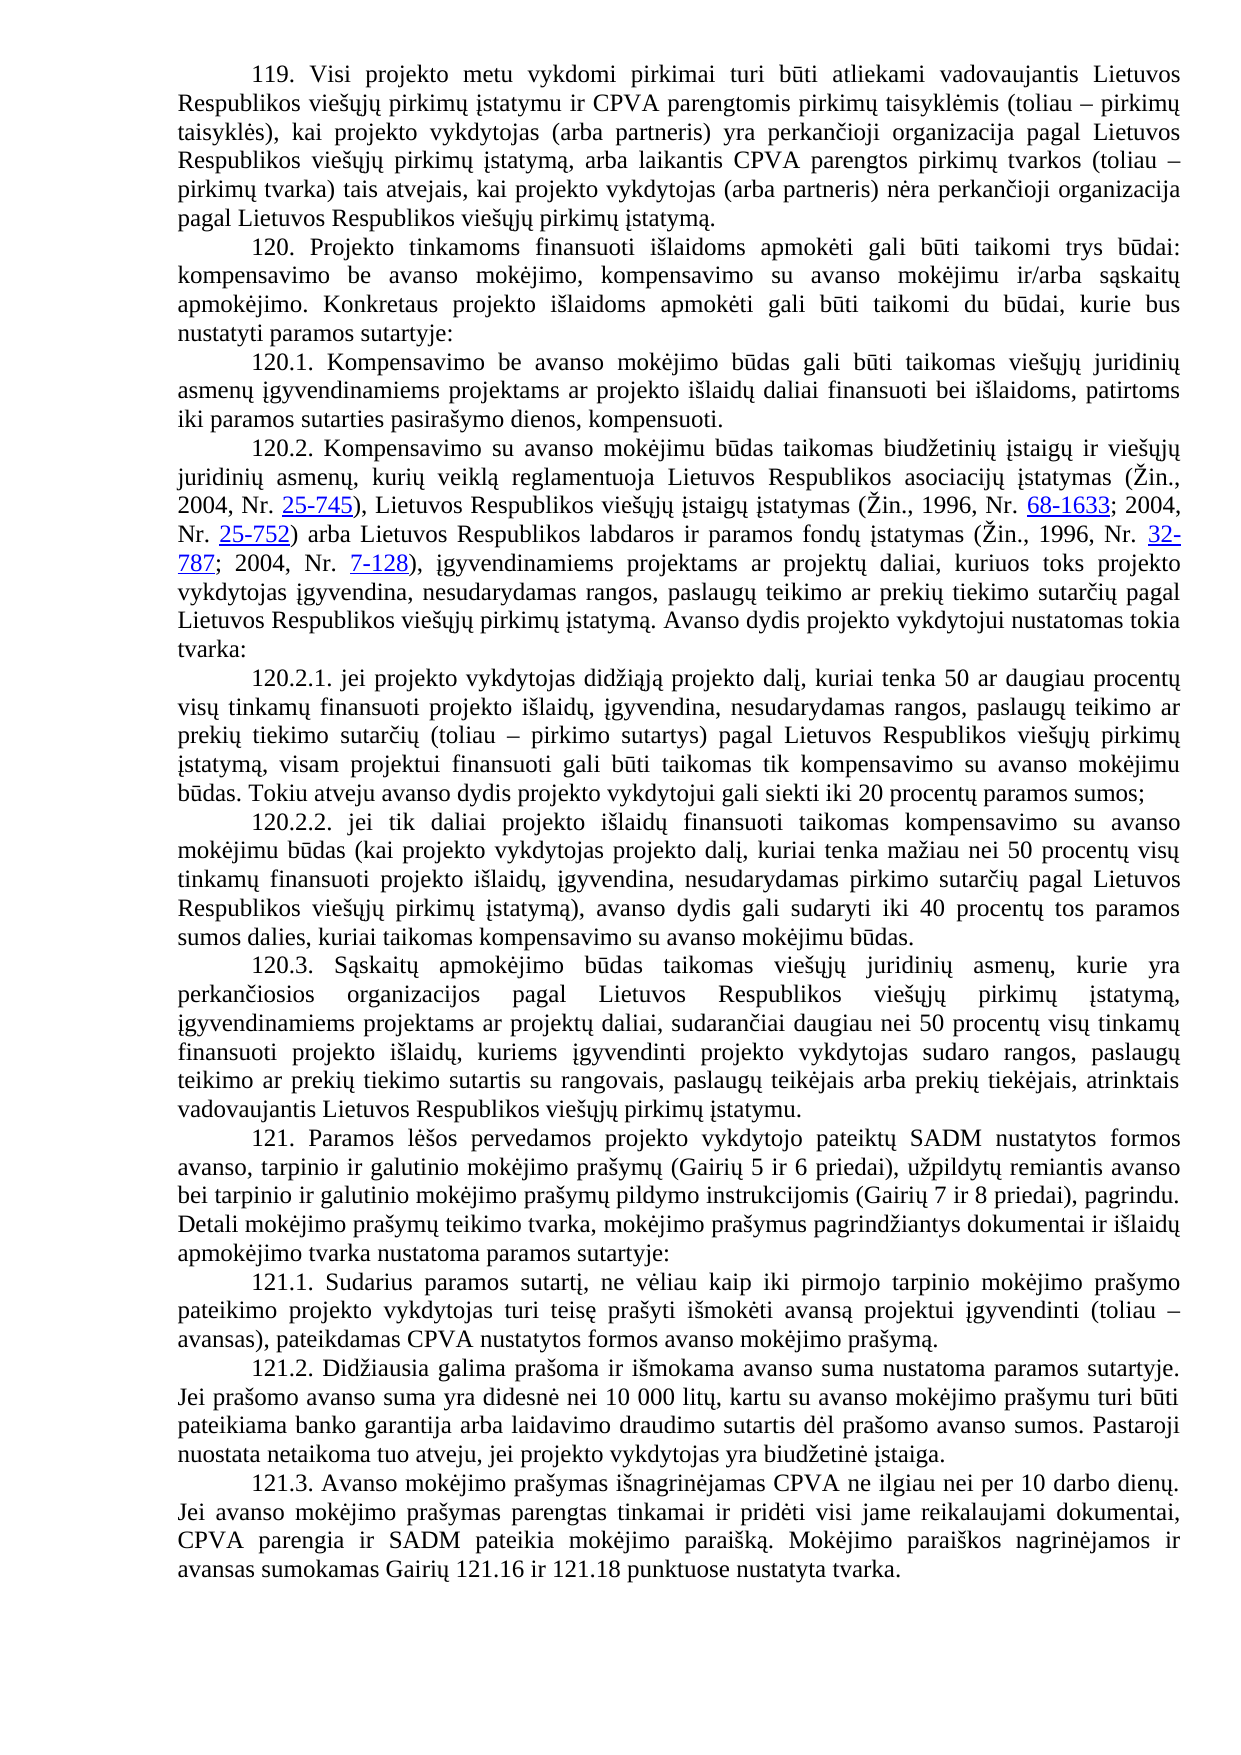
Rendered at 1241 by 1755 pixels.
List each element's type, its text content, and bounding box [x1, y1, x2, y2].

text 121. Paramos lėšos pervedamos projekto vykdytojo pateiktų SADM nustatytos formos avanso, tarpinio ir galutinio mokėjimo prašymų (Gairių 5 ir 6 priedai), užpildytų remiantis avanso bei tarpinio ir galutinio mokėjimo prašymų pildymo instrukcijomis (Gairių 7 ir 8 priedai), pagrindu. Detali mokėjimo prašymų teikimo tvarka, mokėjimo prašymus pagrindžiantys dokumentai ir išlaidų apmokėjimo tvarka nustatoma paramos sutartyje: [177, 1123, 1181, 1267]
text 119. Visi projekto metu vykdomi pirkimai turi būti atliekami vadovaujantis Lietuvos Respublikos viešųjų pirkimų įstatymu ir CPVA parengtomis pirkimų taisyklėmis (toliau – pirkimų taisyklės), kai projekto vykdytojas (arba partneris) yra perkančioji organizacija pagal Lietuvos Respublikos viešųjų pirkimų įstatymą, arba laikantis CPVA parengtos pirkimų tvarkos (toliau – pirkimų tvarka) tais atvejais, kai projekto vykdytojas (arba partneris) nėra perkančioji organizacija pagal Lietuvos Respublikos viešųjų pirkimų įstatymą. [177, 59, 1181, 232]
text 121.3. Avanso mokėjimo prašymas išnagrinėjamas CPVA ne ilgiau nei per 10 darbo dienų. Jei avanso mokėjimo prašymas parengtas tinkamai ir pridėti visi jame reikalaujami dokumentai, CPVA parengia ir SADM pateikia mokėjimo paraišką. Mokėjimo paraiškos nagrinėjamos ir avansas sumokamas Gairių 121.16 ir 121.18 punktuose nustatyta tvarka. [177, 1468, 1181, 1583]
text 120.2. Kompensavimo su avanso mokėjimu būdas taikomas biudžetinių įstaigų ir viešųjų juridinių asmenų, kurių veiklą reglamentuoja Lietuvos Respublikos asociacijų įstatymas (Žin., 2004, Nr. 25-745), Lietuvos Respublikos viešųjų įstaigų įstatymas (Žin., 1996, Nr. 68-1633; 2004, Nr. 25-752) arba Lietuvos Respublikos labdaros ir paramos fondų įstatymas (Žin., 1996, Nr. 32-787; 2004, Nr. 7-128), įgyvendinamiems projektams ar projektų daliai, kuriuos toks projekto vykdytojas įgyvendina, nesudarydamas rangos, paslaugų teikimo ar prekių tiekimo sutarčių pagal Lietuvos Respublikos viešųjų pirkimų įstatymą. Avanso dydis projekto vykdytojui nustatomas tokia tvarka: [177, 433, 1181, 663]
text 121.2. Didžiausia galima prašoma ir išmokama avanso suma nustatoma paramos sutartyje. Jei prašomo avanso suma yra didesnė nei 10 000 litų, kartu su avanso mokėjimo prašymu turi būti pateikiama banko garantija arba laidavimo draudimo sutartis dėl prašomo avanso sumos. Pastaroji nuostata netaikoma tuo atveju, jei projekto vykdytojas yra biudžetinė įstaiga. [177, 1353, 1181, 1468]
text 120.2.1. jei projekto vykdytojas didžiąją projekto dalį, kuriai tenka 50 ar daugiau procentų visų tinkamų finansuoti projekto išlaidų, įgyvendina, nesudarydamas rangos, paslaugų teikimo ar prekių tiekimo sutarčių (toliau – pirkimo sutartys) pagal Lietuvos Respublikos viešųjų pirkimų įstatymą, visam projektui finansuoti gali būti taikomas tik kompensavimo su avanso mokėjimu būdas. Tokiu atveju avanso dydis projekto vykdytojui gali siekti iki 20 procentų paramos sumos; [177, 663, 1181, 807]
text 120.1. Kompensavimo be avanso mokėjimo būdas gali būti taikomas viešųjų juridinių asmenų įgyvendinamiems projektams ar projekto išlaidų daliai finansuoti bei išlaidoms, patirtoms iki paramos sutarties pasirašymo dienos, kompensuoti. [177, 347, 1181, 433]
text 120.3. Sąskaitų apmokėjimo būdas taikomas viešųjų juridinių asmenų, kurie yra perkančiosios organizacijos pagal Lietuvos Respublikos viešųjų pirkimų įstatymą, įgyvendinamiems projektams ar projektų daliai, sudarančiai daugiau nei 50 procentų visų tinkamų finansuoti projekto išlaidų, kuriems įgyvendinti projekto vykdytojas sudaro rangos, paslaugų teikimo ar prekių tiekimo sutartis su rangovais, paslaugų teikėjais arba prekių tiekėjais, atrinktais vadovaujantis Lietuvos Respublikos viešųjų pirkimų įstatymu. [177, 950, 1181, 1123]
text 121.1. Sudarius paramos sutartį, ne vėliau kaip iki pirmojo tarpinio mokėjimo prašymo pateikimo projekto vykdytojas turi teisę prašyti išmokėti avansą projektui įgyvendinti (toliau – avansas), pateikdamas CPVA nustatytos formos avanso mokėjimo prašymą. [177, 1267, 1181, 1353]
text 120.2.2. jei tik daliai projekto išlaidų finansuoti taikomas kompensavimo su avanso mokėjimu būdas (kai projekto vykdytojas projekto dalį, kuriai tenka mažiau nei 50 procentų visų tinkamų finansuoti projekto išlaidų, įgyvendina, nesudarydamas pirkimo sutarčių pagal Lietuvos Respublikos viešųjų pirkimų įstatymą), avanso dydis gali sudaryti iki 40 procentų tos paramos sumos dalies, kuriai taikomas kompensavimo su avanso mokėjimu būdas. [177, 807, 1181, 950]
text 120. Projekto tinkamoms finansuoti išlaidoms apmokėti gali būti taikomi trys būdai: kompensavimo be avanso mokėjimo, kompensavimo su avanso mokėjimu ir/arba sąskaitų apmokėjimo. Konkretaus projekto išlaidoms apmokėti gali būti taikomi du būdai, kurie bus nustatyti paramos sutartyje: [177, 232, 1181, 347]
